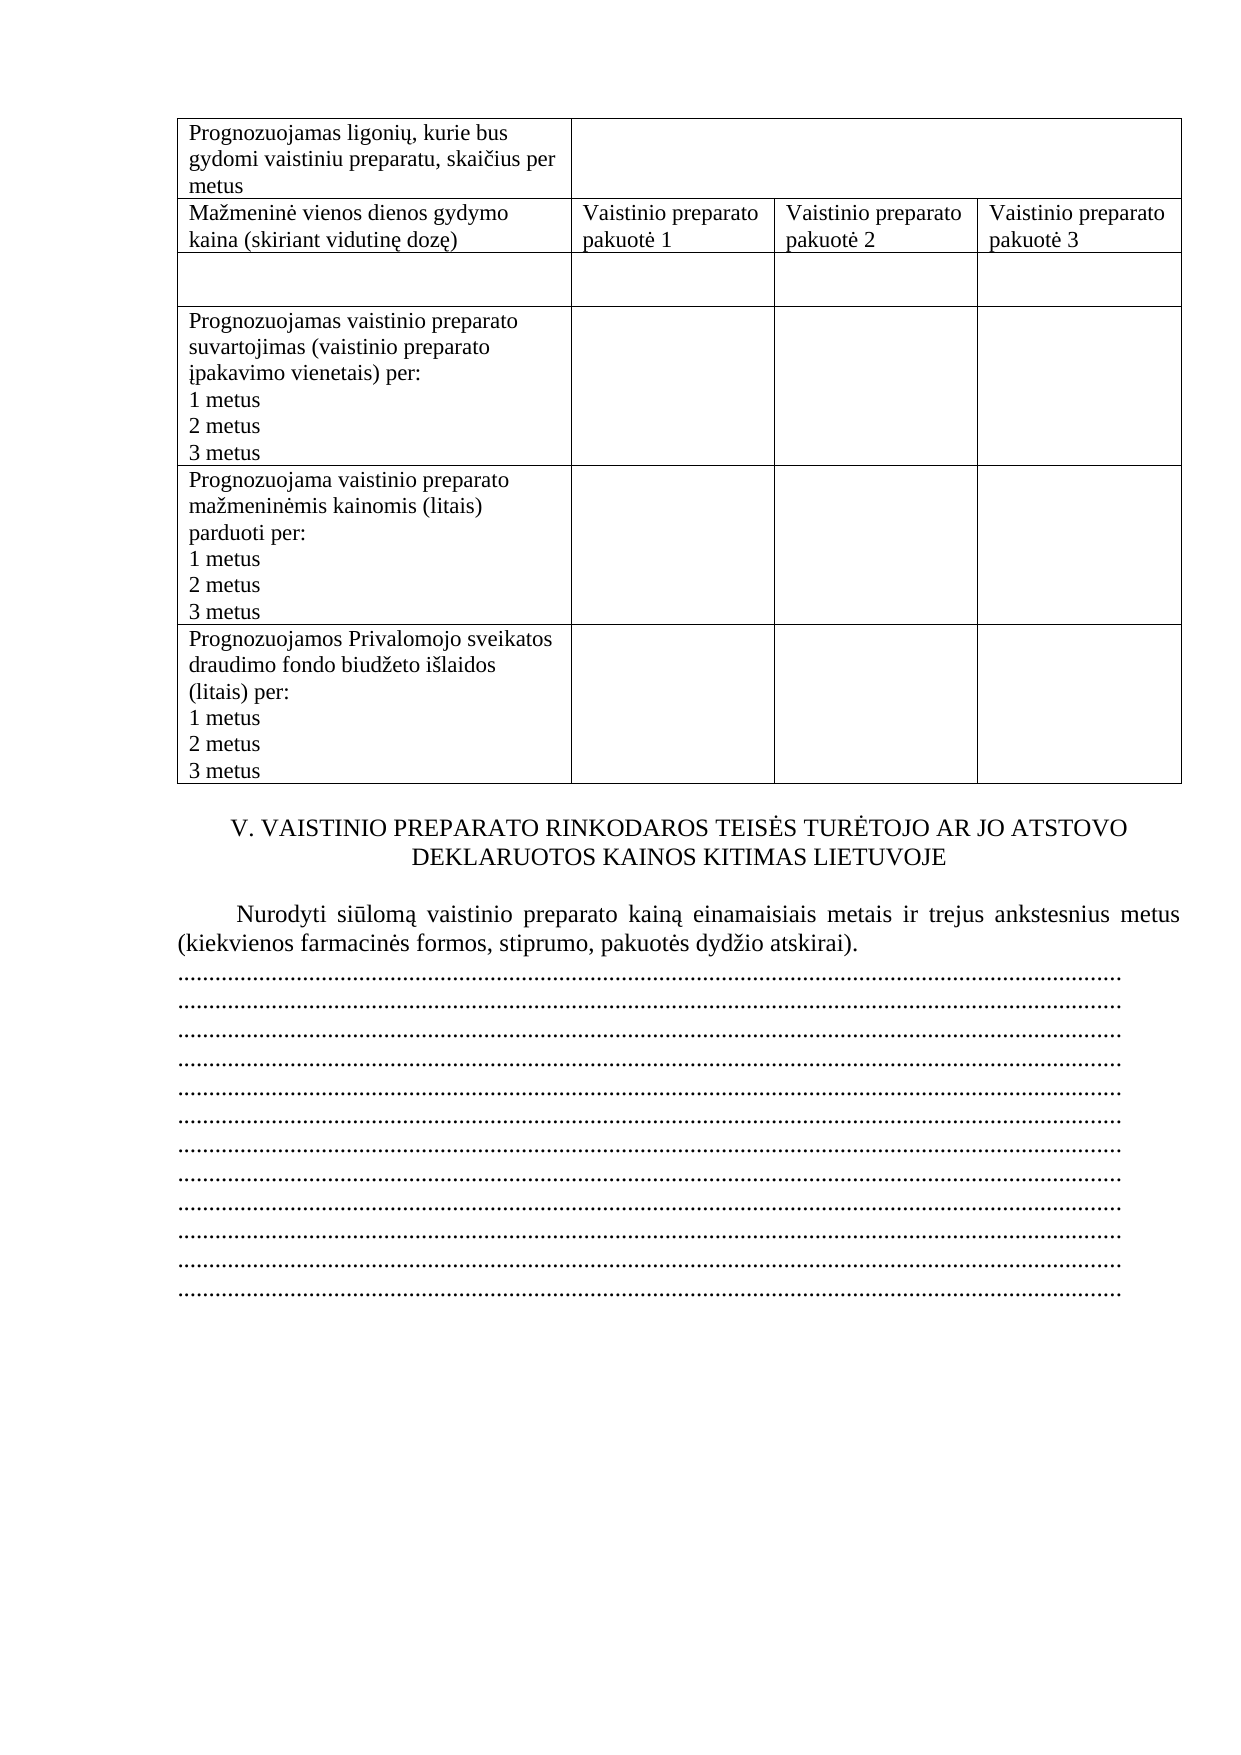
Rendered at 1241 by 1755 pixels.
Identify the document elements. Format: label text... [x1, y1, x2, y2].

table_cell Prognozuojamas vaistinio preparato suvartojimas (vaistinio preparato įpakavimo vienetais) per: 1 metus 2 metus 3 metus [178, 307, 571, 465]
table_cell [572, 466, 774, 624]
table_cell Vaistinio preparato pakuotė 1 [572, 199, 774, 252]
table_cell [978, 466, 1181, 624]
table_cell [572, 119, 1181, 198]
table_cell [775, 307, 977, 465]
text . [177, 1158, 1181, 1187]
text . [177, 957, 1181, 986]
text . [177, 1244, 1181, 1273]
table_cell Mažmeninė vienos dienos gydymo kaina (skiriant vidutinę dozę) [178, 199, 571, 252]
table_cell Prognozuojamas ligonių, kurie bus gydomi vaistiniu preparatu, skaičius per metus [178, 119, 571, 198]
table_cell [775, 625, 977, 783]
table_cell [978, 625, 1181, 783]
table_cell [775, 466, 977, 624]
text . [177, 986, 1181, 1014]
table_cell Vaistinio preparato pakuotė 2 [775, 199, 977, 252]
text . [177, 1187, 1181, 1216]
text . [177, 1216, 1181, 1244]
text . [177, 1014, 1181, 1043]
table_cell [978, 253, 1181, 306]
table_cell [178, 253, 571, 306]
table_cell [775, 253, 977, 306]
text V. VAISTINIO PREPARATO RINKODAROS TEISĖS TURĖTOJO AR JO ATSTOVO DEKLARUOTOS KAINOS KITIMAS LIETUVOJE [177, 813, 1181, 871]
table_cell [572, 253, 774, 306]
text . [177, 1072, 1181, 1101]
text Nurodyti siūlomą vaistinio preparato kainą einamaisiais metais ir trejus ankstesnius metus (kiekvienos farmacinės formos, stiprumo, pakuotės dydžio atskirai). [177, 899, 1181, 957]
text . [177, 1043, 1181, 1072]
text . [177, 1129, 1181, 1158]
text . [177, 1101, 1181, 1129]
table_cell Prognozuojama vaistinio preparato mažmeninėmis kainomis (litais) parduoti per: 1 metus 2 metus 3 metus [178, 466, 571, 624]
table_cell [572, 625, 774, 783]
table_cell Prognozuojamos Privalomojo sveikatos draudimo fondo biudžeto išlaidos (litais) per: 1 metus 2 metus 3 metus [178, 625, 571, 783]
table_cell [978, 307, 1181, 465]
text . [177, 1273, 1181, 1302]
table_cell Vaistinio preparato pakuotė 3 [978, 199, 1181, 252]
table_cell [572, 307, 774, 465]
